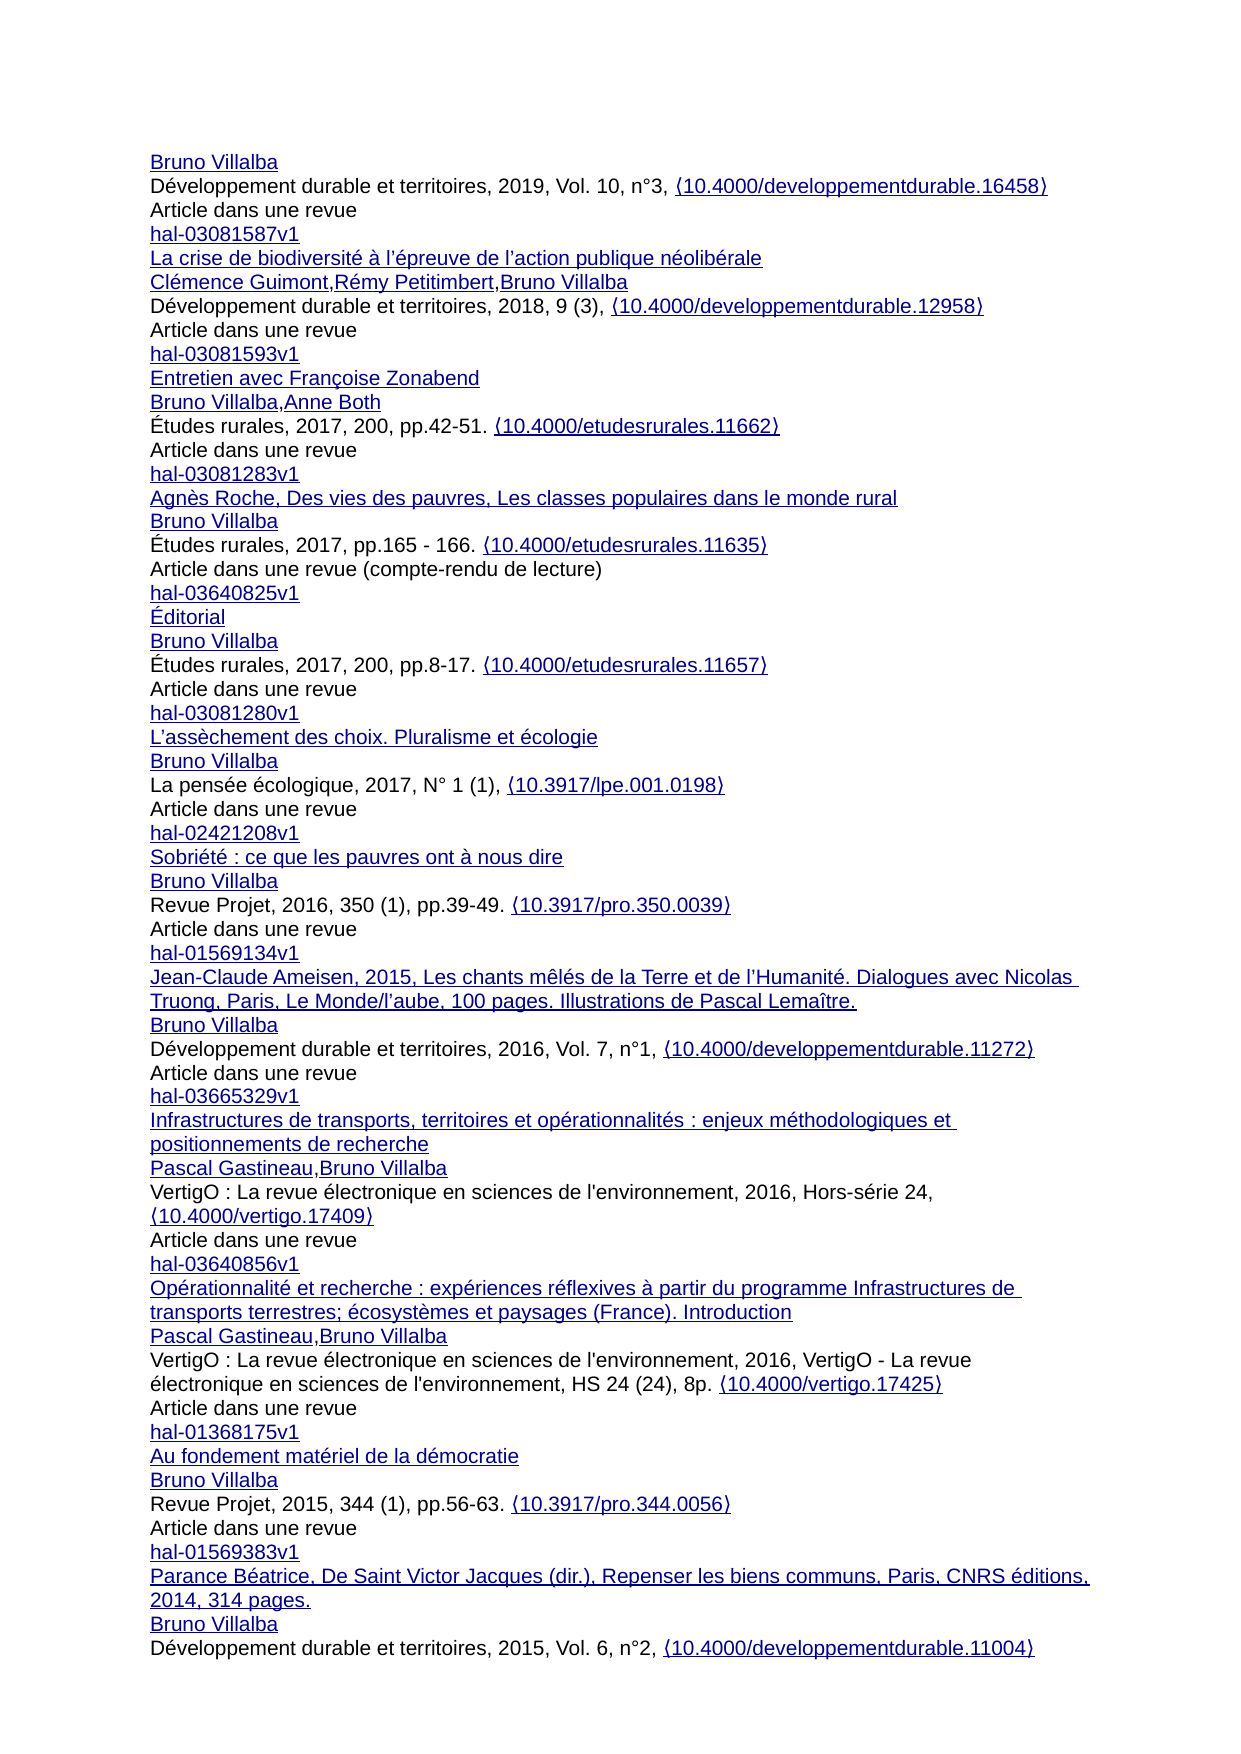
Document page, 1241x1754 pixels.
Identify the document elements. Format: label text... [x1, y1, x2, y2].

table_cell Bruno Villalba Développement durable et territoires, 2019, Vol. 10, n°3, ⟨10.4000/developpementdurable.16458⟩ Article dans une revue hal-03081587v1 [150, 150, 1090, 246]
table_cell Agnès Roche, Des vies des pauvres, Les classes populaires dans le monde rural Bruno Villalba Études rurales, 2017, pp.165 - 166. ⟨10.4000/etudesrurales.11635⟩ Article dans une revue (compte-rendu de lecture) hal-03640825v1 [150, 485, 1090, 605]
table_cell Jean-Claude Ameisen, 2015, Les chants mêlés de la Terre et de l’Humanité. Dialogues avec Nicolas Truong, Paris, Le Monde/l’aube, 100 pages. Illustrations de Pascal Lemaître. Bruno Villalba Développement durable et territoires, 2016, Vol. 7, n°1, ⟨10.4000/developpementdurable.11272⟩ Article dans une revue hal-03665329v1 [150, 965, 1090, 1108]
table_cell Entretien avec Françoise Zonabend Bruno Villalba,Anne Both Études rurales, 2017, 200, pp.42-51. ⟨10.4000/etudesrurales.11662⟩ Article dans une revue hal-03081283v1 [150, 366, 1090, 485]
table_cell Opérationnalité et recherche : expériences réflexives à partir du programme Infrastructures de transports terrestres; écosystèmes et paysages (France). Introduction Pascal Gastineau,Bruno Villalba VertigO : La revue électronique en sciences de l'environnement, 2016, VertigO - La revue électronique en sciences de l'environnement, HS 24 (24), 8p. ⟨10.4000/vertigo.17425⟩ Article dans une revue hal-01368175v1 [150, 1276, 1090, 1444]
table_cell Infrastructures de transports, territoires et opérationnalités : enjeux méthodologiques et positionnements de recherche Pascal Gastineau,Bruno Villalba VertigO : La revue électronique en sciences de l'environnement, 2016, Hors-série 24, ⟨10.4000/vertigo.17409⟩ Article dans une revue hal-03640856v1 [150, 1108, 1090, 1276]
table_cell L’assèchement des choix. Pluralisme et écologie Bruno Villalba La pensée écologique, 2017, N° 1 (1), ⟨10.3917/lpe.001.0198⟩ Article dans une revue hal-02421208v1 [150, 725, 1090, 845]
table_cell La crise de biodiversité à l’épreuve de l’action publique néolibérale Clémence Guimont,Rémy Petitimbert,Bruno Villalba Développement durable et territoires, 2018, 9 (3), ⟨10.4000/developpementdurable.12958⟩ Article dans une revue hal-03081593v1 [150, 246, 1090, 366]
table_cell Au fondement matériel de la démocratie Bruno Villalba Revue Projet, 2015, 344 (1), pp.56-63. ⟨10.3917/pro.344.0056⟩ Article dans une revue hal-01569383v1 [150, 1444, 1090, 1563]
table_cell Éditorial Bruno Villalba Études rurales, 2017, 200, pp.8-17. ⟨10.4000/etudesrurales.11657⟩ Article dans une revue hal-03081280v1 [150, 605, 1090, 725]
table_cell Parance Béatrice, De Saint Victor Jacques (dir.), Repenser les biens communs, Paris, CNRS éditions, [150, 1564, 1090, 1584]
table_cell 2014, 314 pages. Bruno Villalba Développement durable et territoires, 2015, Vol. 6, n°2, ⟨10.4000/developpementdurable.11004⟩ [150, 1586, 1090, 1659]
table_cell Sobriété : ce que les pauvres ont à nous dire Bruno Villalba Revue Projet, 2016, 350 (1), pp.39-49. ⟨10.3917/pro.350.0039⟩ Article dans une revue hal-01569134v1 [150, 845, 1090, 964]
